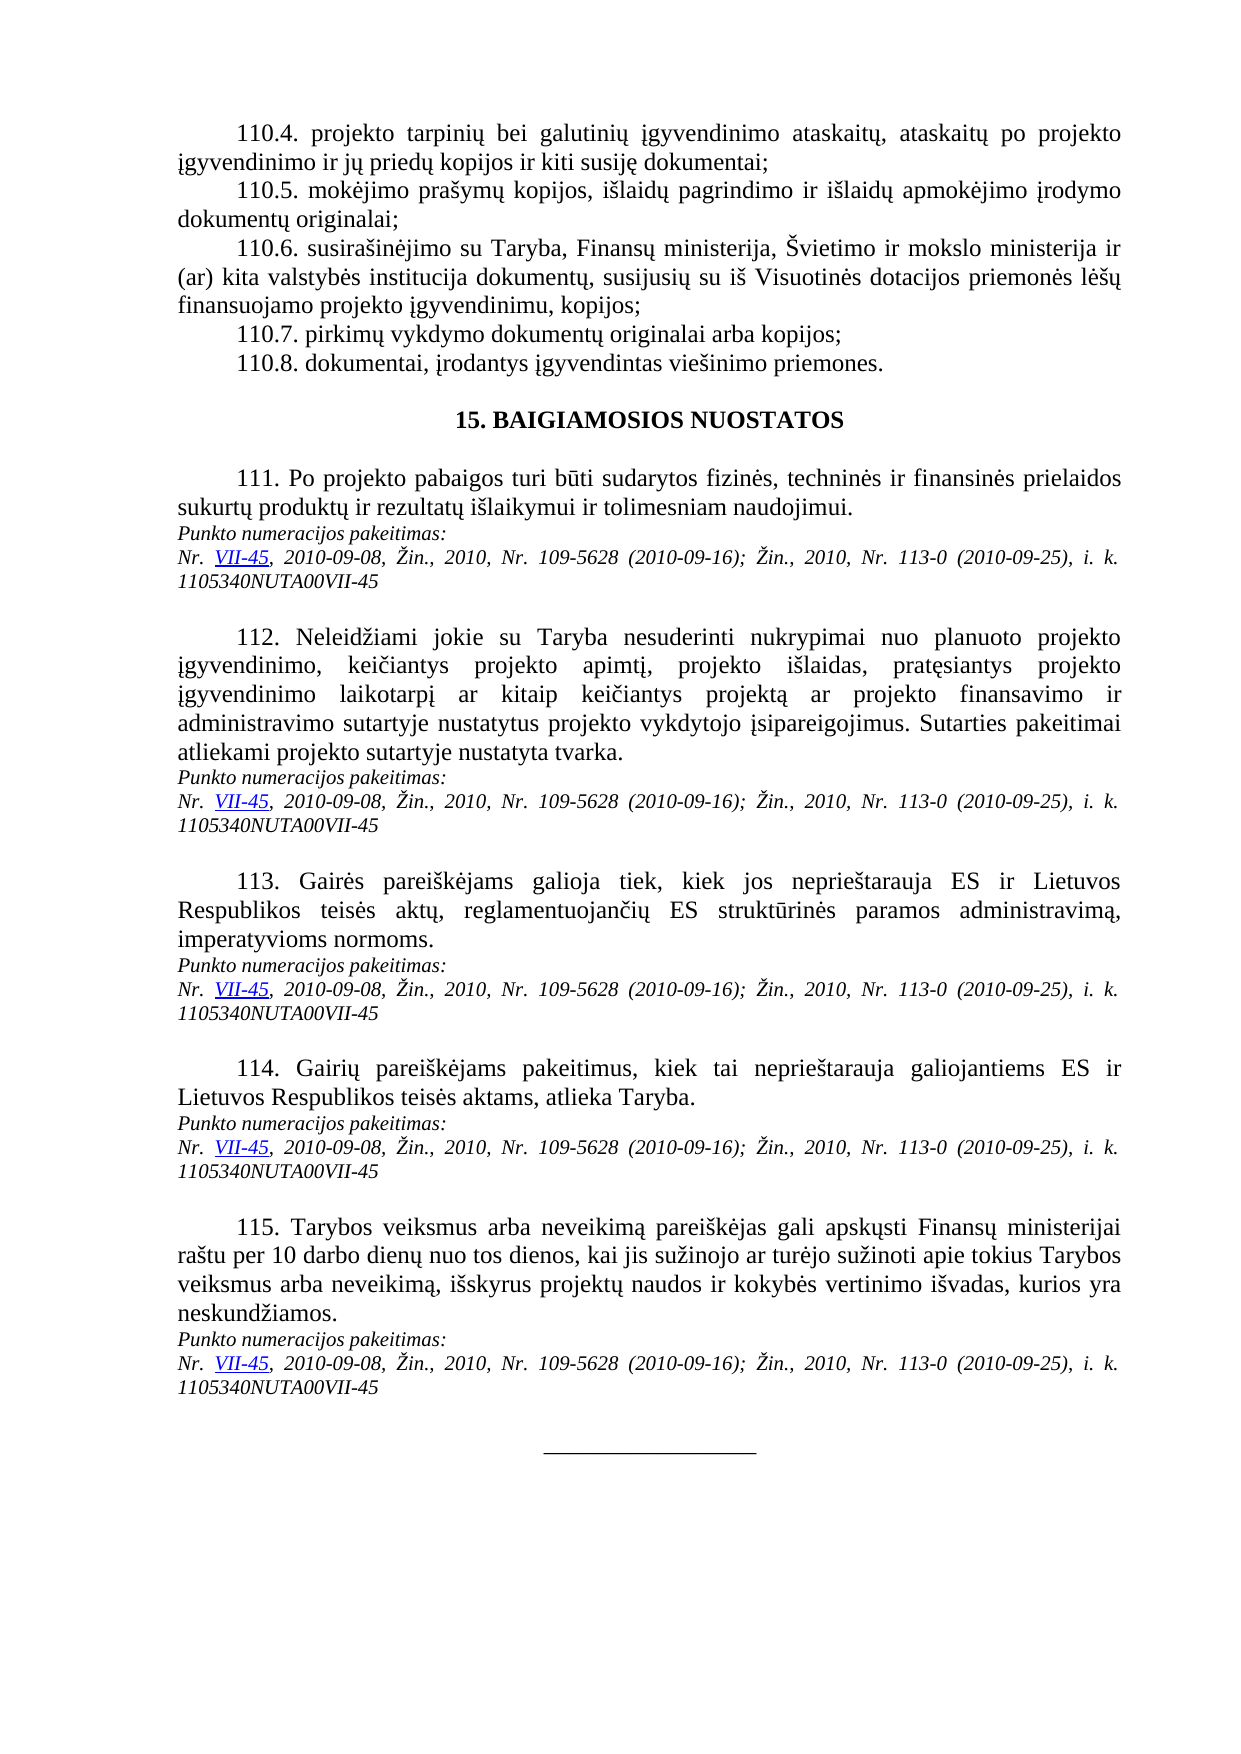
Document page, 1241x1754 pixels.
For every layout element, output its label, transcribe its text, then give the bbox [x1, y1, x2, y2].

text Punkto numeracijos pakeitimas: [177, 765, 1122, 789]
text 110.6. susirašinėjimo su Taryba, Finansų ministerija, Švietimo ir mokslo ministerija ir (ar) kita valstybės institucija dokumentų, susijusių su iš Visuotinės dotacijos priemonės lėšų finansuojamo projekto įgyvendinimu, kopijos; [177, 233, 1122, 319]
text 110.4. projekto tarpinių bei galutinių įgyvendinimo ataskaitų, ataskaitų po projekto įgyvendinimo ir jų priedų kopijos ir kiti susiję dokumentai; [177, 118, 1122, 176]
text Nr. VII-45, 2010-09-08, Žin., 2010, Nr. 109-5628 (2010-09-16); Žin., 2010, Nr. 113-0 (2010-09-25), i. k. 1105340NUTA00VII-45 [177, 545, 1122, 593]
text 15. BAIGIAMOSIOS NUOSTATOS [177, 406, 1122, 434]
text Nr. VII-45, 2010-09-08, Žin., 2010, Nr. 109-5628 (2010-09-16); Žin., 2010, Nr. 113-0 (2010-09-25), i. k. 1105340NUTA00VII-45 [177, 789, 1122, 837]
text Nr. VII-45, 2010-09-08, Žin., 2010, Nr. 109-5628 (2010-09-16); Žin., 2010, Nr. 113-0 (2010-09-25), i. k. 1105340NUTA00VII-45 [177, 977, 1122, 1025]
text _________________ [177, 1428, 1122, 1457]
text Punkto numeracijos pakeitimas: [177, 1111, 1122, 1135]
text 115. Tarybos veiksmus arba neveikimą pareiškėjas gali apskųsti Finansų ministerijai raštu per 10 darbo dienų nuo tos dienos, kai jis sužinojo ar turėjo sužinoti apie tokius Tarybos veiksmus arba neveikimą, išskyrus projektų naudos ir kokybės vertinimo išvadas, kurios yra neskundžiamos. [177, 1212, 1122, 1327]
text Punkto numeracijos pakeitimas: [177, 1327, 1122, 1351]
text Punkto numeracijos pakeitimas: [177, 521, 1122, 545]
text Nr. VII-45, 2010-09-08, Žin., 2010, Nr. 109-5628 (2010-09-16); Žin., 2010, Nr. 113-0 (2010-09-25), i. k. 1105340NUTA00VII-45 [177, 1135, 1122, 1183]
text 110.5. mokėjimo prašymų kopijos, išlaidų pagrindimo ir išlaidų apmokėjimo įrodymo dokumentų originalai; [177, 176, 1122, 233]
text Nr. VII-45, 2010-09-08, Žin., 2010, Nr. 109-5628 (2010-09-16); Žin., 2010, Nr. 113-0 (2010-09-25), i. k. 1105340NUTA00VII-45 [177, 1351, 1122, 1399]
text 110.8. dokumentai, įrodantys įgyvendintas viešinimo priemones. [177, 348, 1122, 377]
text 110.7. pirkimų vykdymo dokumentų originalai arba kopijos; [177, 319, 1122, 348]
text 114. Gairių pareiškėjams pakeitimus, kiek tai neprieštarauja galiojantiems ES ir Lietuvos Respublikos teisės aktams, atlieka Taryba. [177, 1053, 1122, 1111]
text 111. Po projekto pabaigos turi būti sudarytos fizinės, techninės ir finansinės prielaidos sukurtų produktų ir rezultatų išlaikymui ir tolimesniam naudojimui. [177, 463, 1122, 521]
text Punkto numeracijos pakeitimas: [177, 952, 1122, 977]
text 112. Neleidžiami jokie su Taryba nesuderinti nukrypimai nuo planuoto projekto įgyvendinimo, keičiantys projekto apimtį, projekto išlaidas, pratęsiantys projekto įgyvendinimo laikotarpį ar kitaip keičiantys projektą ar projekto finansavimo ir administravimo sutartyje nustatytus projekto vykdytojo įsipareigojimus. Sutarties pakeitimai atliekami projekto sutartyje nustatyta tvarka. [177, 622, 1122, 765]
text 113. Gairės pareiškėjams galioja tiek, kiek jos neprieštarauja ES ir Lietuvos Respublikos teisės aktų, reglamentuojančių ES struktūrinės paramos administravimą, imperatyvioms normoms. [177, 866, 1122, 952]
